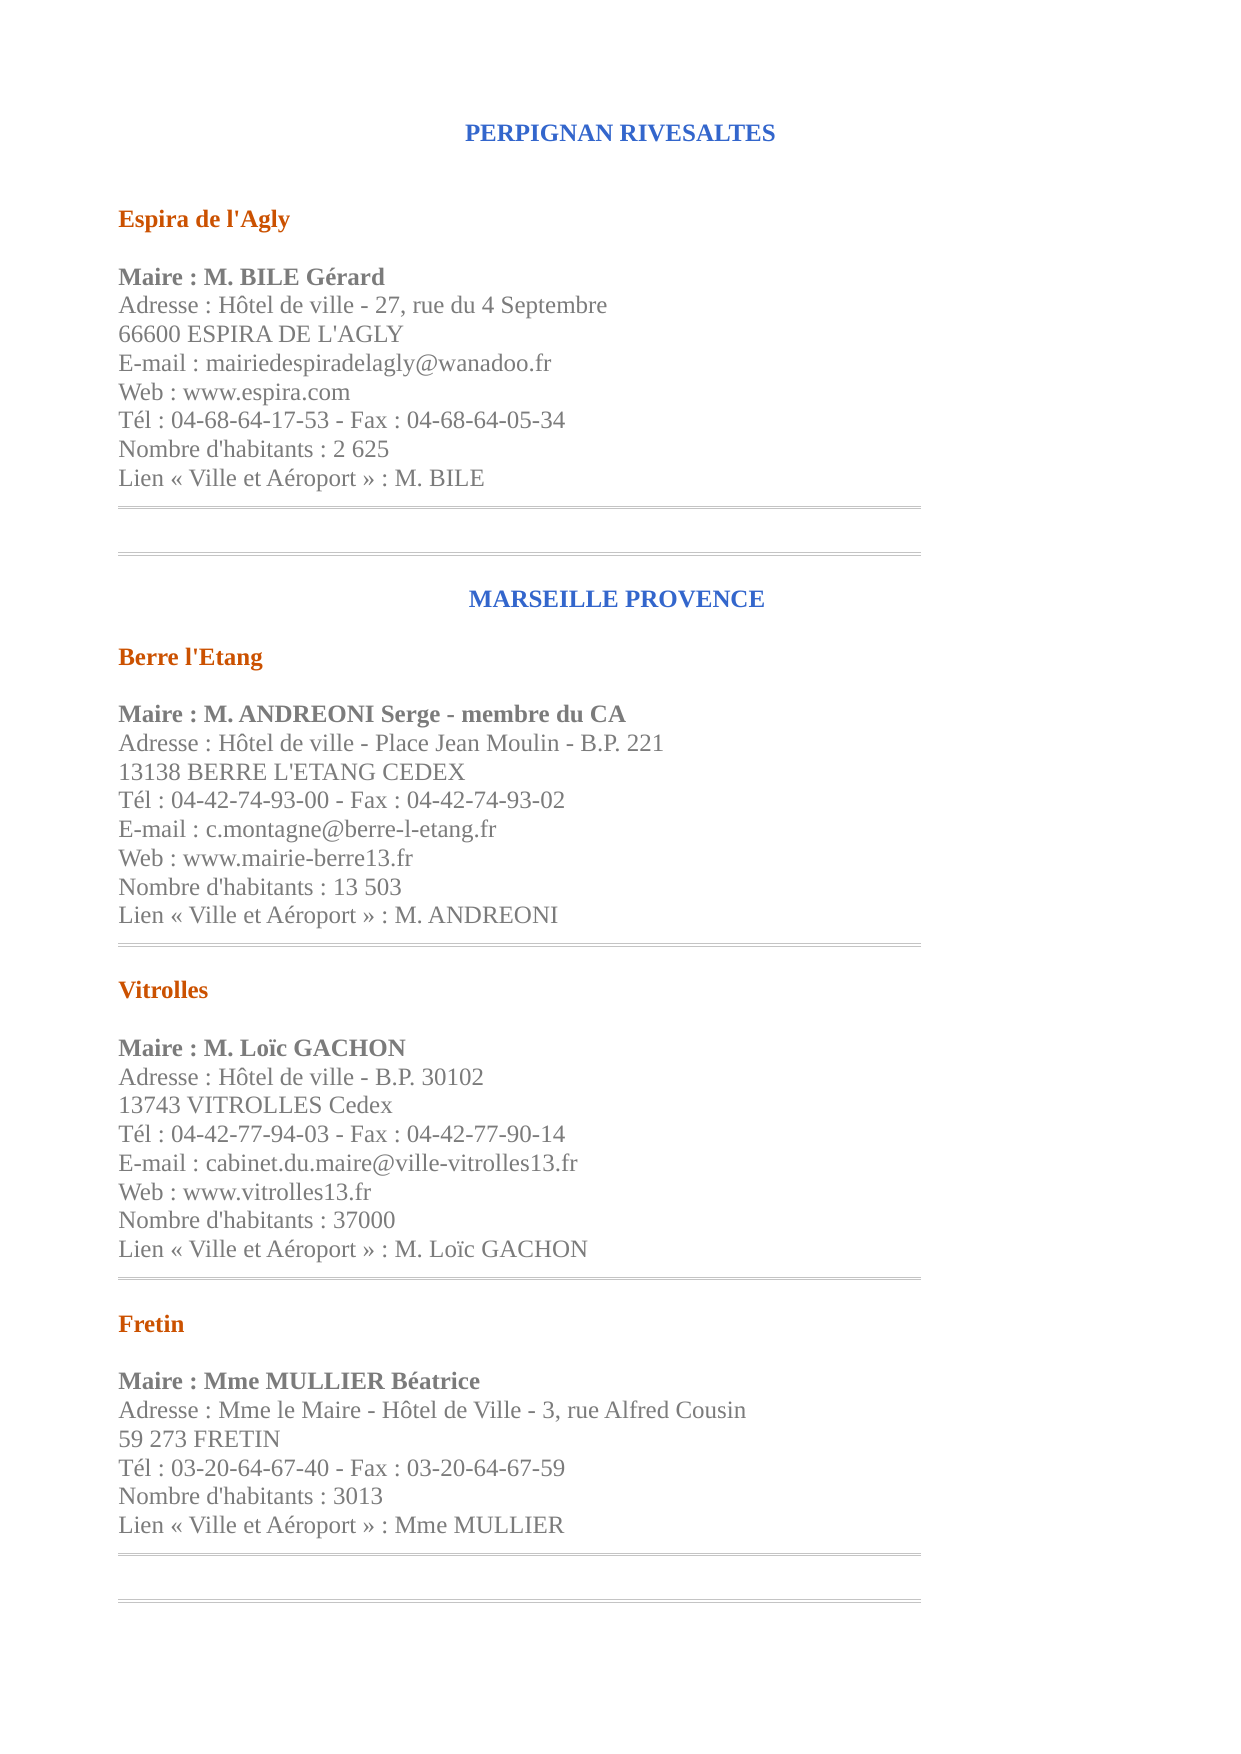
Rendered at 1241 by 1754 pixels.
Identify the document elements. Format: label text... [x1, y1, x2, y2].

text Fretin Maire : Mme MULLIER Béatrice Adresse : Mme le Maire - Hôtel de Ville - 3, rue Alfred Cousin 59 273 FRETIN Tél : 03-20-64-67-40 - Fax : 03-20-64-67-59 Nombre d'habitants : 3013 Lien « Ville et Aéroport » : Mme MULLIER [118, 1309, 1122, 1539]
text MARSEILLE PROVENCE [118, 584, 1122, 613]
text Vitrolles Maire : M. Loïc GACHON Adresse : Hôtel de ville - B.P. 30102 13743 VITROLLES Cedex Tél : 04-42-77-94-03 - Fax : 04-42-77-90-14 E-mail : cabinet.du.maire@ville-vitrolles13.fr Web : www.vitrolles13.fr Nombre d'habitants : 37000 Lien « Ville et Aéroport » : M. Loïc GACHON [118, 975, 1122, 1263]
text Espira de l'Agly Maire : M. BILE Gérard Adresse : Hôtel de ville - 27, rue du 4 Septembre 66600 ESPIRA DE L'AGLY E-mail : mairiedespiradelagly@wanadoo.fr Web : www.espira.com Tél : 04-68-64-17-53 - Fax : 04-68-64-05-34 Nombre d'habitants : 2 625 Lien « Ville et Aéroport » : M. BILE [118, 147, 1122, 492]
text PERPIGNAN RIVESALTES [118, 118, 1122, 147]
text Berre l'Etang Maire : M. ANDREONI Serge - membre du CA Adresse : Hôtel de ville - Place Jean Moulin - B.P. 221 13138 BERRE L'ETANG CEDEX Tél : 04-42-74-93-00 - Fax : 04-42-74-93-02 E-mail : c.montagne@berre-l-etang.fr Web : www.mairie-berre13.fr Nombre d'habitants : 13 503 Lien « Ville et Aéroport » : M. ANDREONI [118, 613, 1122, 929]
